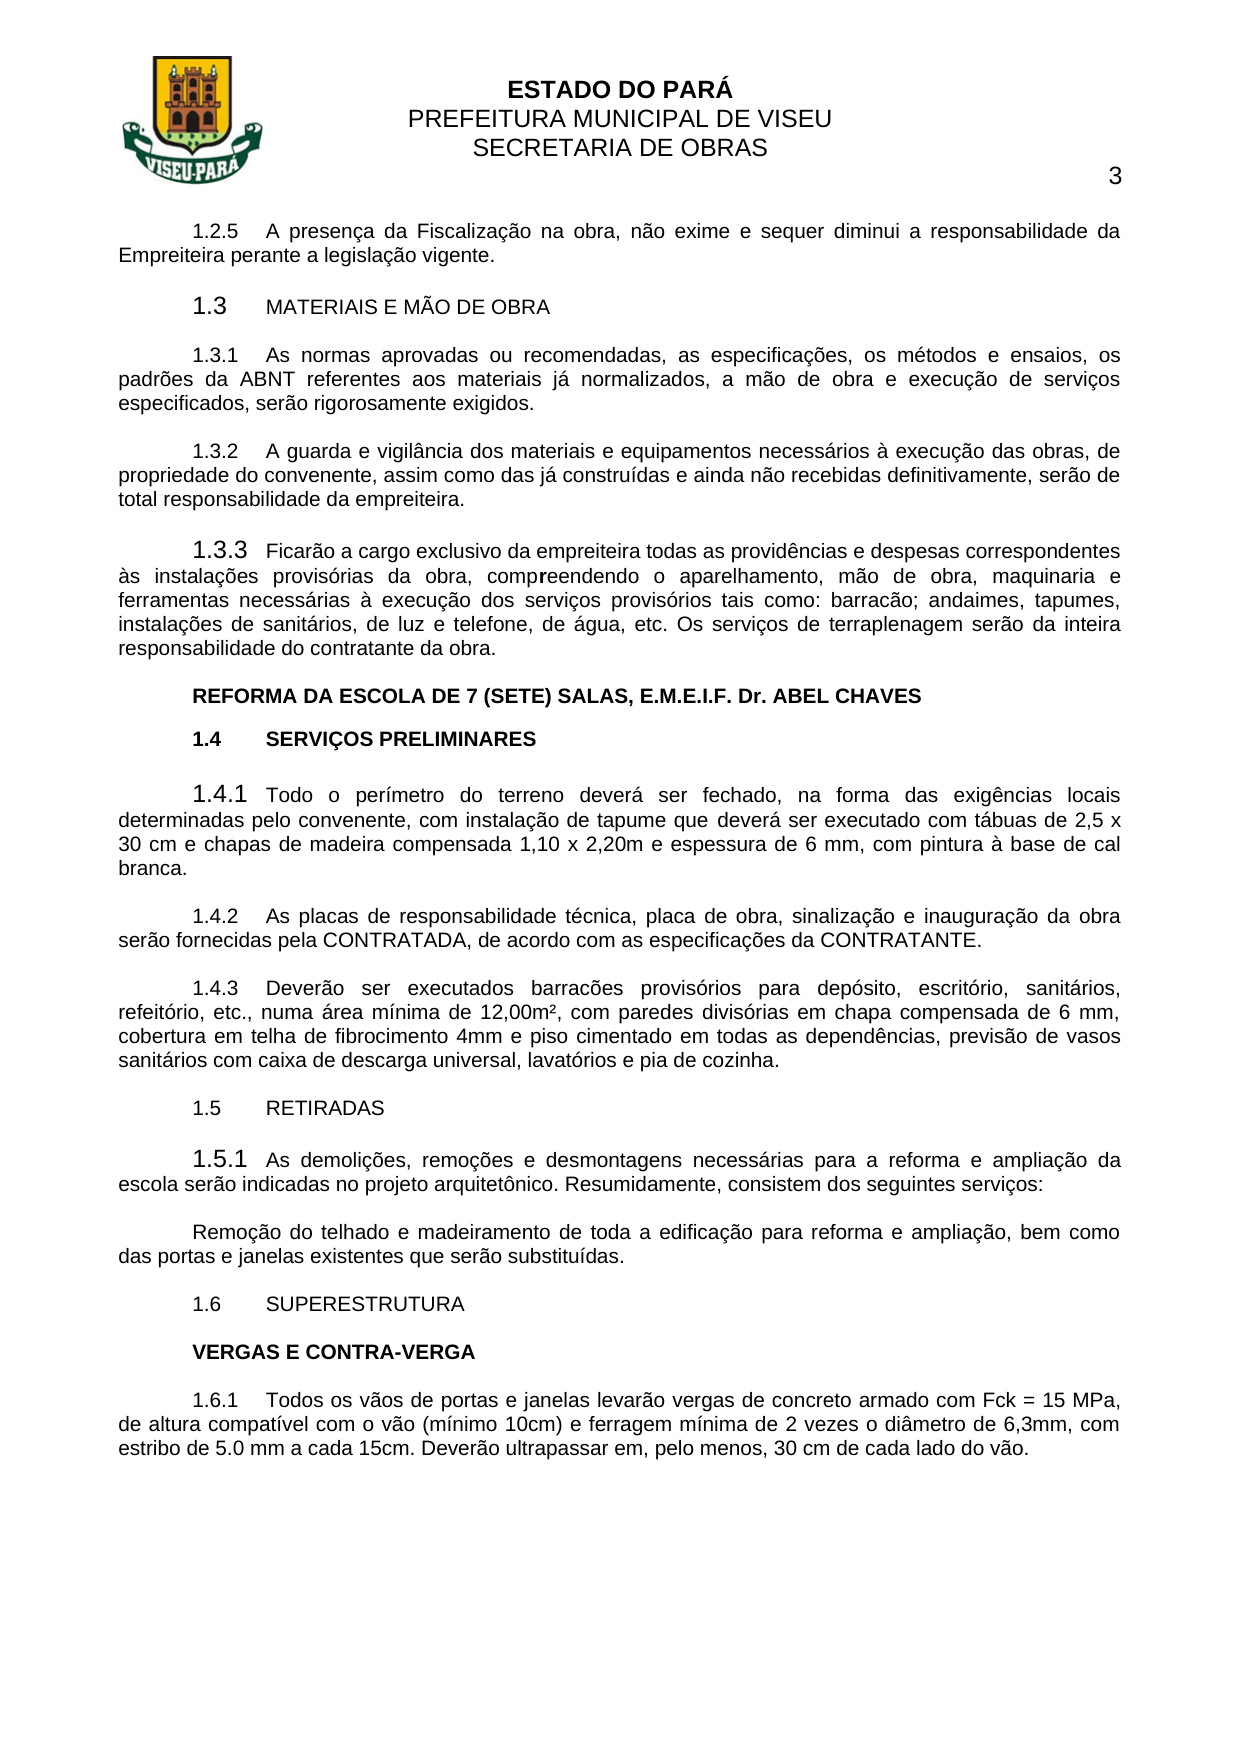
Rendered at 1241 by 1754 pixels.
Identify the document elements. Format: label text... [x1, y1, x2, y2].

subtitle A presença da Fiscalização na obra, não exime e sequer diminui a responsabilidade da Empreiteira perante a legislação vigente. [118, 219, 1122, 267]
subtitle SUPERESTRUTURA [118, 1292, 1122, 1316]
picture [122, 56, 264, 185]
subtitle SERVIÇOS PRELIMINARES [118, 727, 1122, 751]
subtitle As demolições, remoções e desmontagens necessárias para a reforma e ampliação da escola serão indicadas no projeto arquitetônico. Resumidamente, consistem dos seguintes serviços: [118, 1143, 1122, 1196]
text VERGAS E CONTRA-VERGA [118, 1340, 1122, 1364]
subtitle Ficarão a cargo exclusivo da empreiteira todas as providências e despesas correspondentes às instalações provisórias da obra, compreendendo o aparelhamento, mão de obra, maquinaria e ferramentas necessárias à execução dos serviços provisórios tais como: barracão; andaimes, tapumes, instalações de sanitários, de luz e telefone, de água, etc. Os serviços de terraplenagem serão da inteira responsabilidade do contratante da obra. [118, 535, 1122, 659]
subtitle As placas de responsabilidade técnica, placa de obra, sinalização e inauguração da obra serão fornecidas pela CONTRATADA, de acordo com as especificações da CONTRATANTE. [118, 904, 1122, 952]
subtitle MATERIAIS E MÃO DE OBRA [118, 291, 1122, 319]
subtitle Todo o perímetro do terreno deverá ser fechado, na forma das exigências locais determinadas pelo convenente, com instalação de tapume que deverá ser executado com tábuas de 2,5 x 30 cm e chapas de madeira compensada 1,10 x 2,20m e espessura de 6 mm, com pintura à base de cal branca. [118, 779, 1122, 880]
text REFORMA DA ESCOLA DE 7 (SETE) SALAS, E.M.E.I.F. Dr. ABEL CHAVES [118, 683, 1122, 707]
subtitle As normas aprovadas ou recomendadas, as especificações, os métodos e ensaios, os padrões da ABNT referentes aos materiais já normalizados, a mão de obra e execução de serviços especificados, serão rigorosamente exigidos. [118, 343, 1122, 415]
subtitle A guarda e vigilância dos materiais e equipamentos necessários à execução das obras, de propriedade do convenente, assim como das já construídas e ainda não recebidas definitivamente, serão de total responsabilidade da empreiteira. [118, 439, 1122, 511]
subtitle RETIRADAS [118, 1096, 1122, 1119]
subtitle Todos os vãos de portas e janelas levarão vergas de concreto armado com Fck = 15 MPa, de altura compatível com o vão (mínimo 10cm) e ferragem mínima de 2 vezes o diâmetro de 6,3mm, com estribo de 5.0 mm a cada 15cm. Deverão ultrapassar em, pelo menos, 30 cm de cada lado do vão. [118, 1388, 1122, 1460]
subtitle Deverão ser executados barracões provisórios para depósito, escritório, sanitários, refeitório, etc., numa área mínima de 12,00m², com paredes divisórias em chapa compensada de 6 mm, cobertura em telha de fibrocimento 4mm e piso cimentado em todas as dependências, previsão de vasos sanitários com caixa de descarga universal, lavatórios e pia de cozinha. [118, 976, 1122, 1072]
text Remoção do telhado e madeiramento de toda a edificação para reforma e ampliação, bem como das portas e janelas existentes que serão substituídas. [118, 1220, 1122, 1268]
